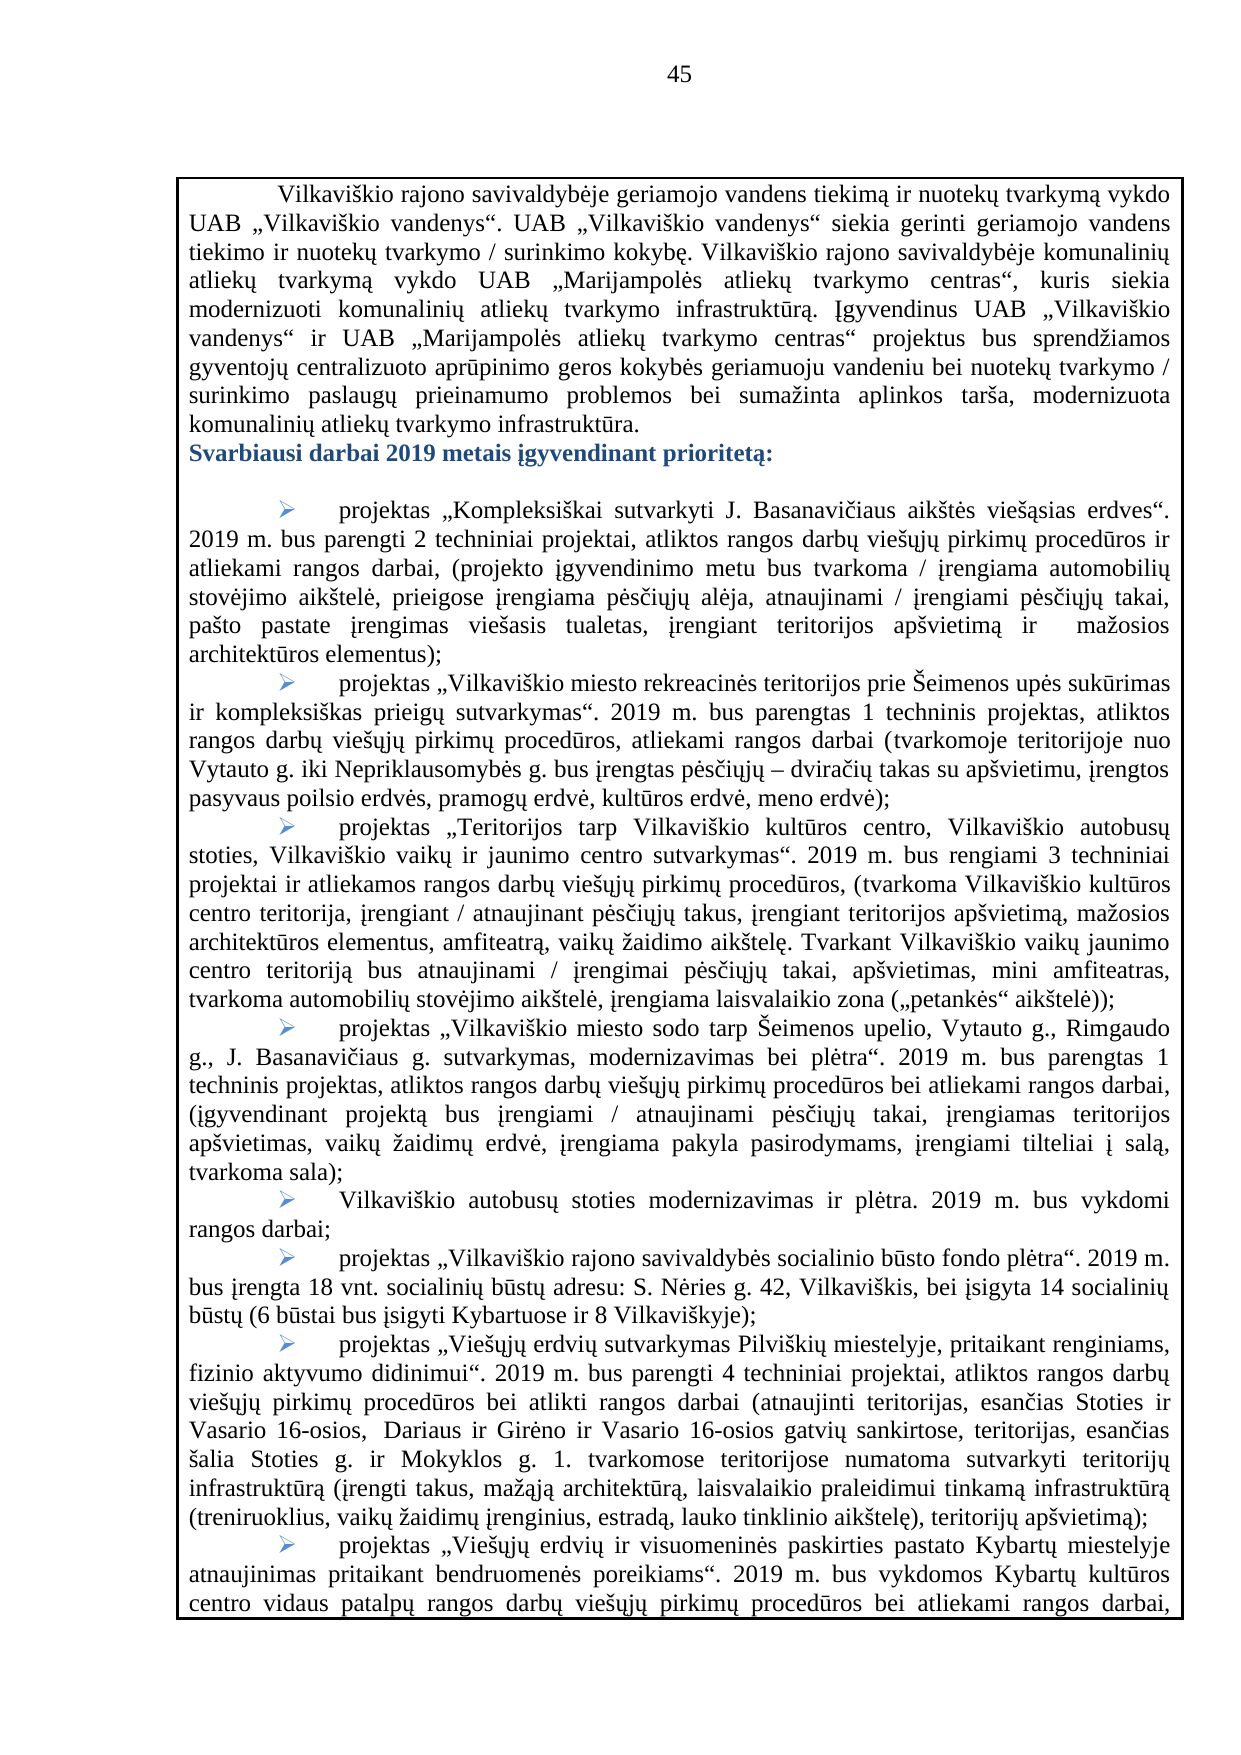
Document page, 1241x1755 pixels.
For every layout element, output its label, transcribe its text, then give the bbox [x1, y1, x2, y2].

table_cell Vilkaviškio rajono savivaldybėje geriamojo vandens tiekimą ir nuotekų tvarkymą vykdo UAB „Vilkaviškio vandenys“. UAB „Vilkaviškio vandenys“ siekia gerinti geriamojo vandens tiekimo ir nuotekų tvarkymo / surinkimo kokybę. Vilkaviškio rajono savivaldybėje komunalinių atliekų tvarkymą vykdo UAB „Marijampolės atliekų tvarkymo centras“, kuris siekia modernizuoti komunalinių atliekų tvarkymo infrastruktūrą. Įgyvendinus UAB „Vilkaviškio vandenys“ ir UAB „Marijampolės atliekų tvarkymo centras“ projektus bus sprendžiamos gyventojų centralizuoto aprūpinimo geros kokybės geriamuoju vandeniu bei nuotekų tvarkymo / surinkimo paslaugų prieinamumo problemos bei sumažinta aplinkos tarša, modernizuota komunalinių atliekų tvarkymo infrastruktūra. Svarbiausi darbai 2019 metais įgyvendinant prioritetą:  projektas „Kompleksiškai sutvarkyti J. Basanavičiaus aikštės viešąsias erdves“. 2019 m. bus parengti 2 techniniai projektai, atliktos rangos darbų viešųjų pirkimų procedūros ir atliekami rangos darbai, (projekto įgyvendinimo metu bus tvarkoma / įrengiama automobilių stovėjimo aikštelė, prieigose įrengiama pėsčiųjų alėja, atnaujinami / įrengiami pėsčiųjų takai, pašto pastate įrengimas viešasis tualetas, įrengiant teritorijos apšvietimą ir mažosios architektūros elementus);  projektas „Vilkaviškio miesto rekreacinės teritorijos prie Šeimenos upės sukūrimas ir kompleksiškas prieigų sutvarkymas“. 2019 m. bus parengtas 1 techninis projektas, atliktos rangos darbų viešųjų pirkimų procedūros, atliekami rangos darbai (tvarkomoje teritorijoje nuo Vytauto g. iki Nepriklausomybės g. bus įrengtas pėsčiųjų – dviračių takas su apšvietimu, įrengtos pasyvaus poilsio erdvės, pramogų erdvė, kultūros erdvė, meno erdvė);  projektas „Teritorijos tarp Vilkaviškio kultūros centro, Vilkaviškio autobusų stoties, Vilkaviškio vaikų ir jaunimo centro sutvarkymas“. 2019 m. bus rengiami 3 techniniai projektai ir atliekamos rangos darbų viešųjų pirkimų procedūros, (tvarkoma Vilkaviškio kultūros centro teritorija, įrengiant / atnaujinant pėsčiųjų takus, įrengiant teritorijos apšvietimą, mažosios architektūros elementus, amfiteatrą, vaikų žaidimo aikštelę. Tvarkant Vilkaviškio vaikų jaunimo centro teritoriją bus atnaujinami / įrengimai pėsčiųjų takai, apšvietimas, mini amfiteatras, tvarkoma automobilių stovėjimo aikštelė, įrengiama laisvalaikio zona („petankės“ aikštelė));  projektas „Vilkaviškio miesto sodo tarp Šeimenos upelio, Vytauto g., Rimgaudo g., J. Basanavičiaus g. sutvarkymas, modernizavimas bei plėtra“. 2019 m. bus parengtas 1 techninis projektas, atliktos rangos darbų viešųjų pirkimų procedūros bei atliekami rangos darbai, (įgyvendinant projektą bus įrengiami / atnaujinami pėsčiųjų takai, įrengiamas teritorijos apšvietimas, vaikų žaidimų erdvė, įrengiama pakyla pasirodymams, įrengiami tilteliai į salą, tvarkoma sala);  Vilkaviškio autobusų stoties modernizavimas ir plėtra. 2019 m. bus vykdomi rangos darbai;  projektas „Vilkaviškio rajono savivaldybės socialinio būsto fondo plėtra“. 2019 m. bus įrengta 18 vnt. socialinių būstų adresu: S. Nėries g. 42, Vilkaviškis, bei įsigyta 14 socialinių būstų (6 būstai bus įsigyti Kybartuose ir 8 Vilkaviškyje);  projektas „Viešųjų erdvių sutvarkymas Pilviškių miestelyje, pritaikant renginiams, fizinio aktyvumo didinimui“. 2019 m. bus parengti 4 techniniai projektai, atliktos rangos darbų viešųjų pirkimų procedūros bei atlikti rangos darbai (atnaujinti teritorijas, esančias Stoties ir Vasario 16-osios, Dariaus ir Girėno ir Vasario 16-osios gatvių sankirtose, teritorijas, esančias šalia Stoties g. ir Mokyklos g. 1. tvarkomose teritorijose numatoma sutvarkyti teritorijų infrastruktūrą (įrengti takus, mažąją architektūrą, laisvalaikio praleidimui tinkamą infrastruktūrą (treniruoklius, vaikų žaidimų įrenginius, estradą, lauko tinklinio aikštelę), teritorijų apšvietimą);  projektas „Viešųjų erdvių ir visuomeninės paskirties pastato Kybartų miestelyje atnaujinimas pritaikant bendruomenės poreikiams“. 2019 m. bus vykdomos Kybartų kultūros centro vidaus patalpų rangos darbų viešųjų pirkimų procedūros bei atliekami rangos darbai, [179, 179, 1181, 1617]
